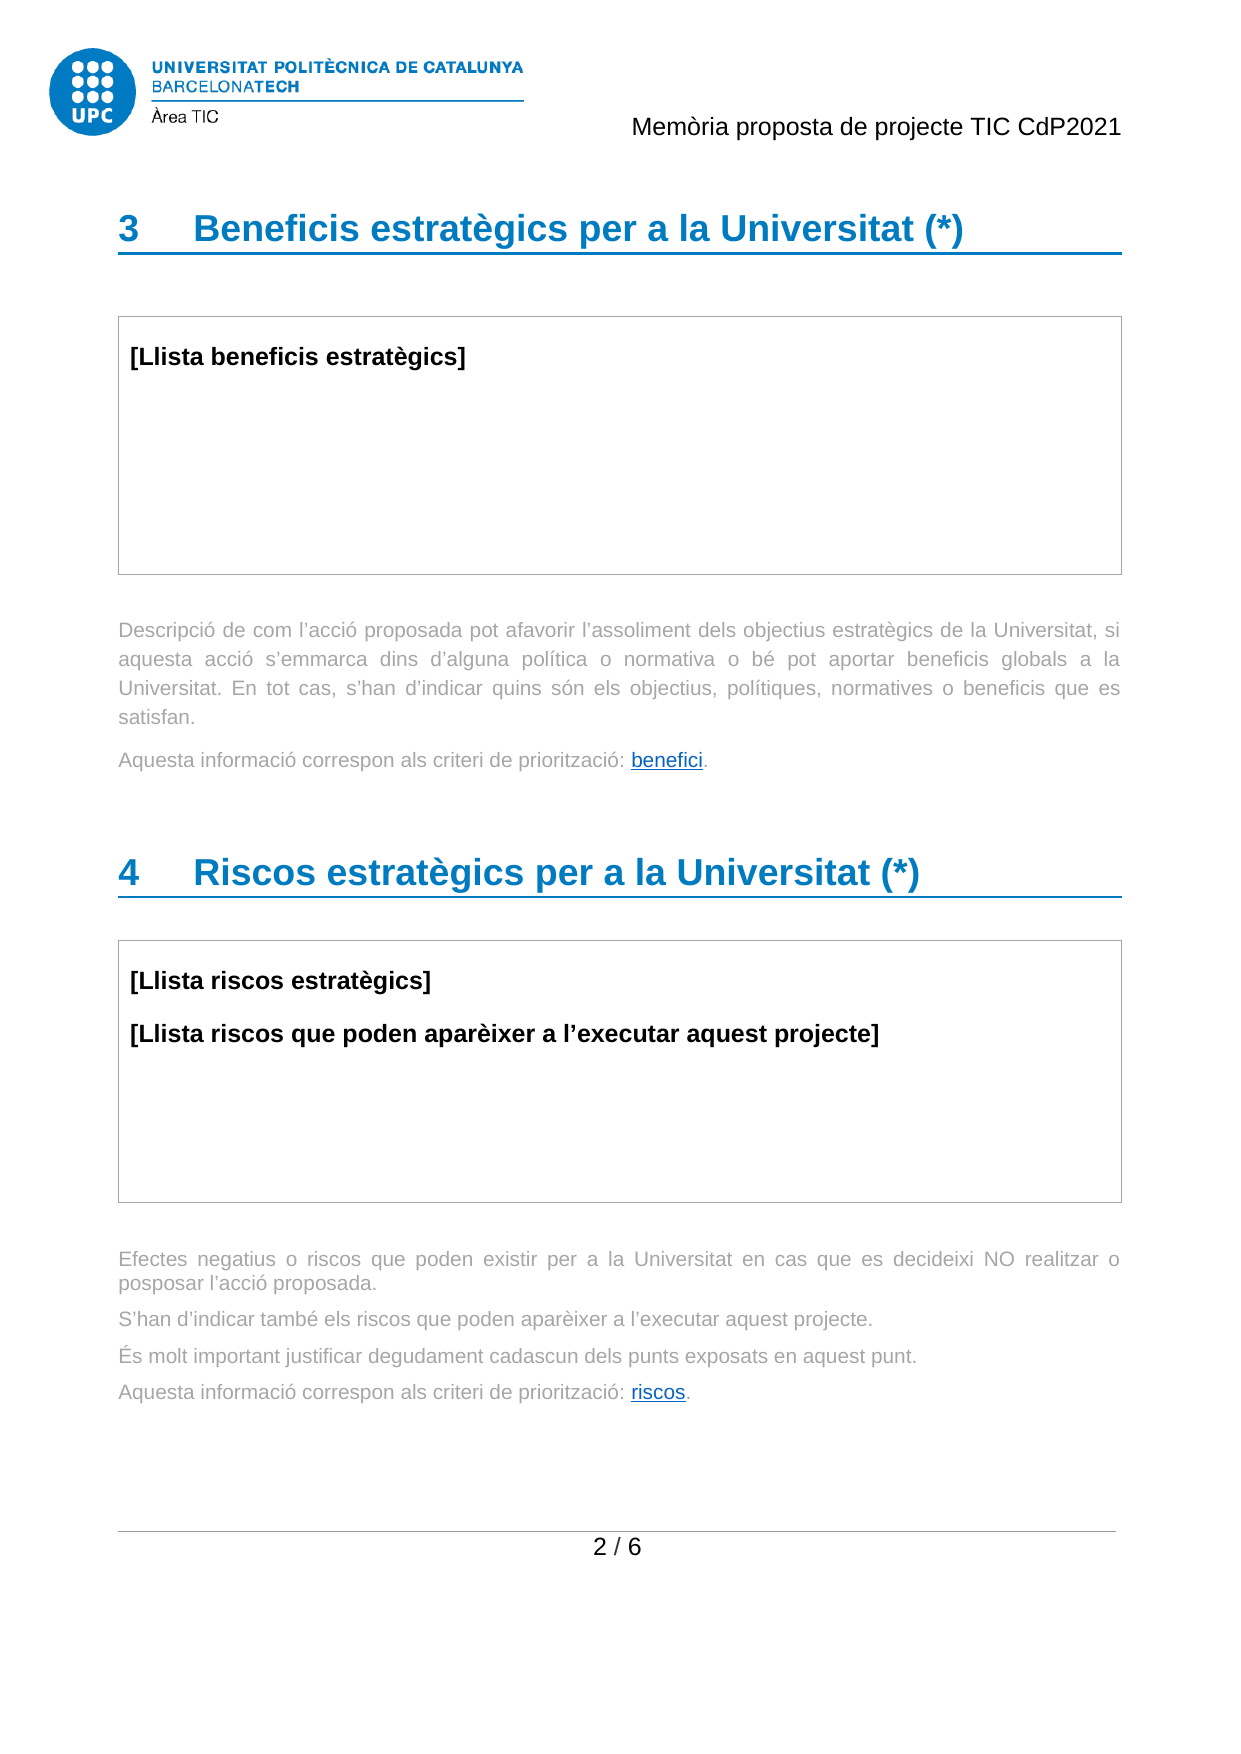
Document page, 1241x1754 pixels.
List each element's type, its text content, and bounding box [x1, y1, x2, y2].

text És molt important justificar degudament cadascun dels punts exposats en aquest punt. [118, 1343, 1122, 1367]
text Descripció de com l’acció proposada pot afavorir l’assoliment dels objectius estratègics de la Universitat, si aquesta acció s’emmarca dins d’alguna política o normativa o bé pot aportar beneficis globals a la Universitat. En tot cas, s’han d’indicar quins són els objectius, polítiques, normatives o beneficis que es satisfan. [118, 618, 1122, 728]
subtitle Beneficis estratègics per a la Universitat (*) [118, 207, 1122, 252]
text Efectes negatius o riscos que poden existir per a la Universitat en cas que es decideixi NO realitzar o posposar l’acció proposada. [118, 1247, 1122, 1294]
table_header [Llista beneficis estratègics] [119, 317, 1121, 574]
text Aquesta informació correspon als criteri de priorització: benefici. [118, 748, 1122, 772]
text S’han d’indicar també els riscos que poden aparèixer a l’executar aquest projecte. [118, 1307, 1122, 1331]
text Aquesta informació correspon als criteri de priorització: riscos. [118, 1380, 1122, 1404]
picture [36, 29, 537, 163]
subtitle Riscos estratègics per a la Universitat (*) [118, 851, 1122, 896]
table_header [Llista riscos estratègics] [Llista riscos que poden aparèixer a l’executar aquest projecte] [119, 941, 1121, 1202]
